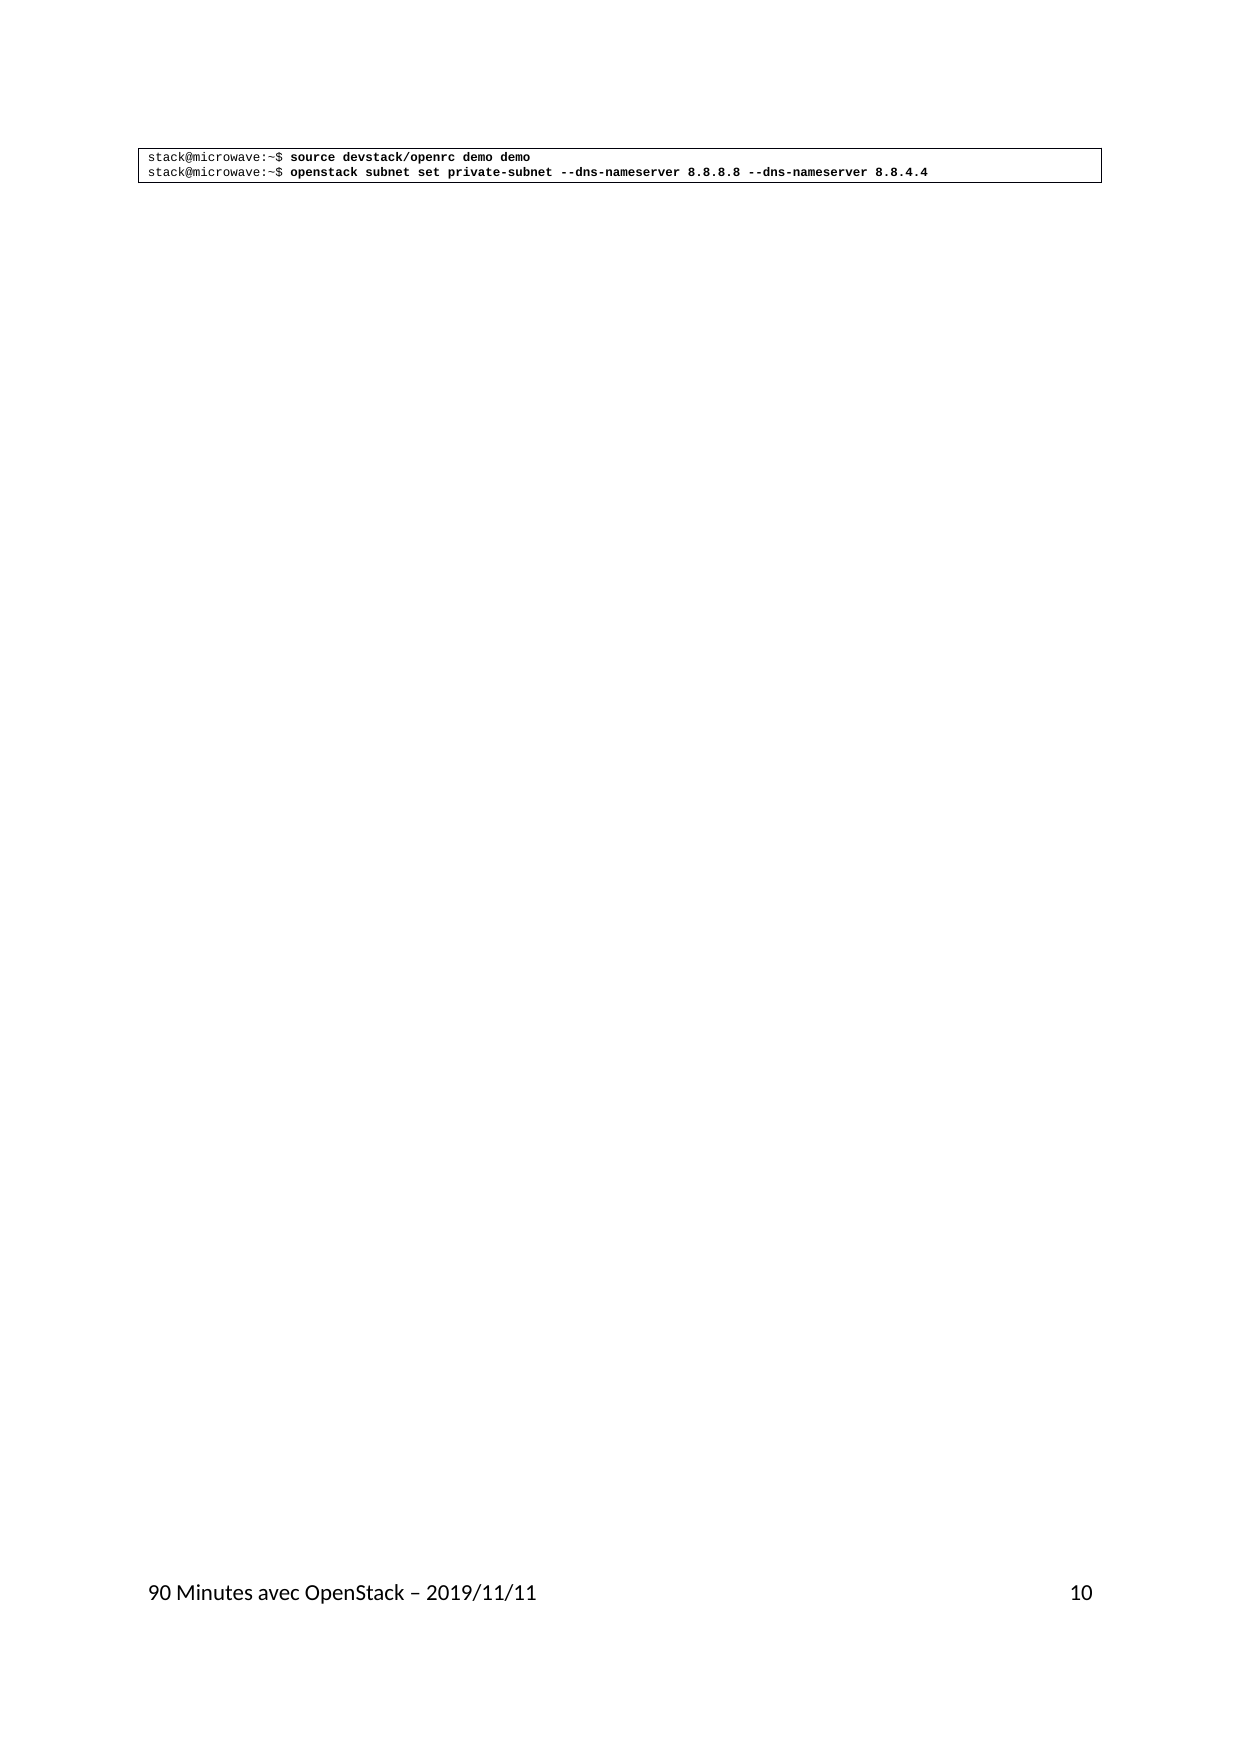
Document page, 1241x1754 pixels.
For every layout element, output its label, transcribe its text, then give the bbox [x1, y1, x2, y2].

text stack@microwave:~$ source devstack/openrc demo demo [139, 149, 1101, 163]
text stack@microwave:~$ openstack subnet set private-subnet --dns-nameserver 8.8.8.8 --dns-nameserver 8.8.4.4 [139, 163, 1101, 182]
